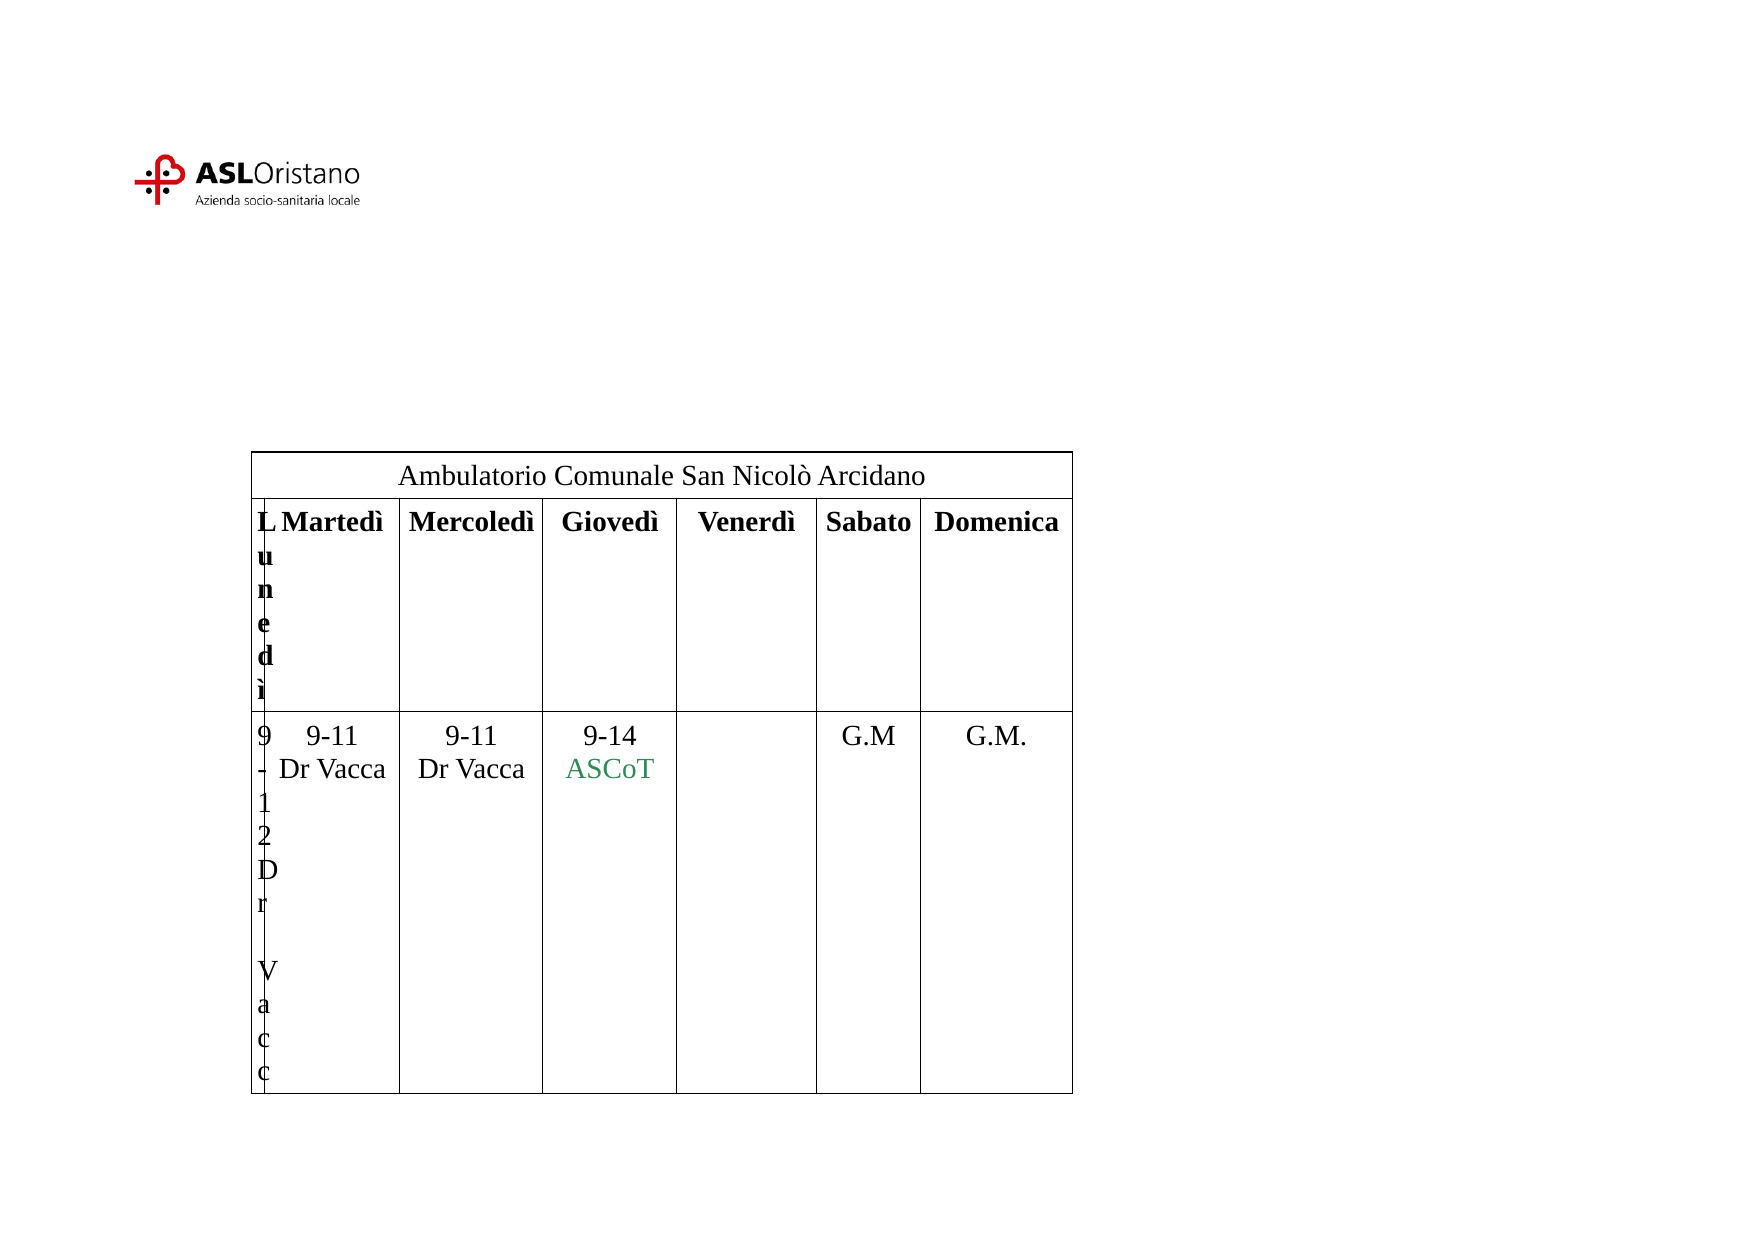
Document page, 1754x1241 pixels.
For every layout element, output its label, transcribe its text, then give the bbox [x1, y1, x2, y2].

table_cell Sabato [817, 499, 920, 711]
table_cell 9-14 ASCoT [543, 712, 676, 1093]
table_cell G.M. [921, 712, 1072, 1093]
table_cell Venerdì [677, 499, 816, 711]
table_cell Mercoledì [400, 499, 542, 711]
table_cell Giovedì [543, 499, 676, 711]
table_cell G.M [817, 712, 920, 1093]
table_cell Lunedì [252, 499, 264, 711]
table_cell Domenica [921, 499, 1072, 711]
table_cell 9-12 Dr Vacca [252, 712, 264, 1093]
table_cell 9-11 Dr Vacca [400, 712, 542, 1093]
table_header Ambulatorio Comunale San Nicolò Arcidano [252, 453, 1072, 497]
table_cell Martedì [265, 499, 399, 711]
table_cell [677, 712, 816, 1093]
table_cell 9-11 Dr Vacca [265, 712, 399, 1093]
